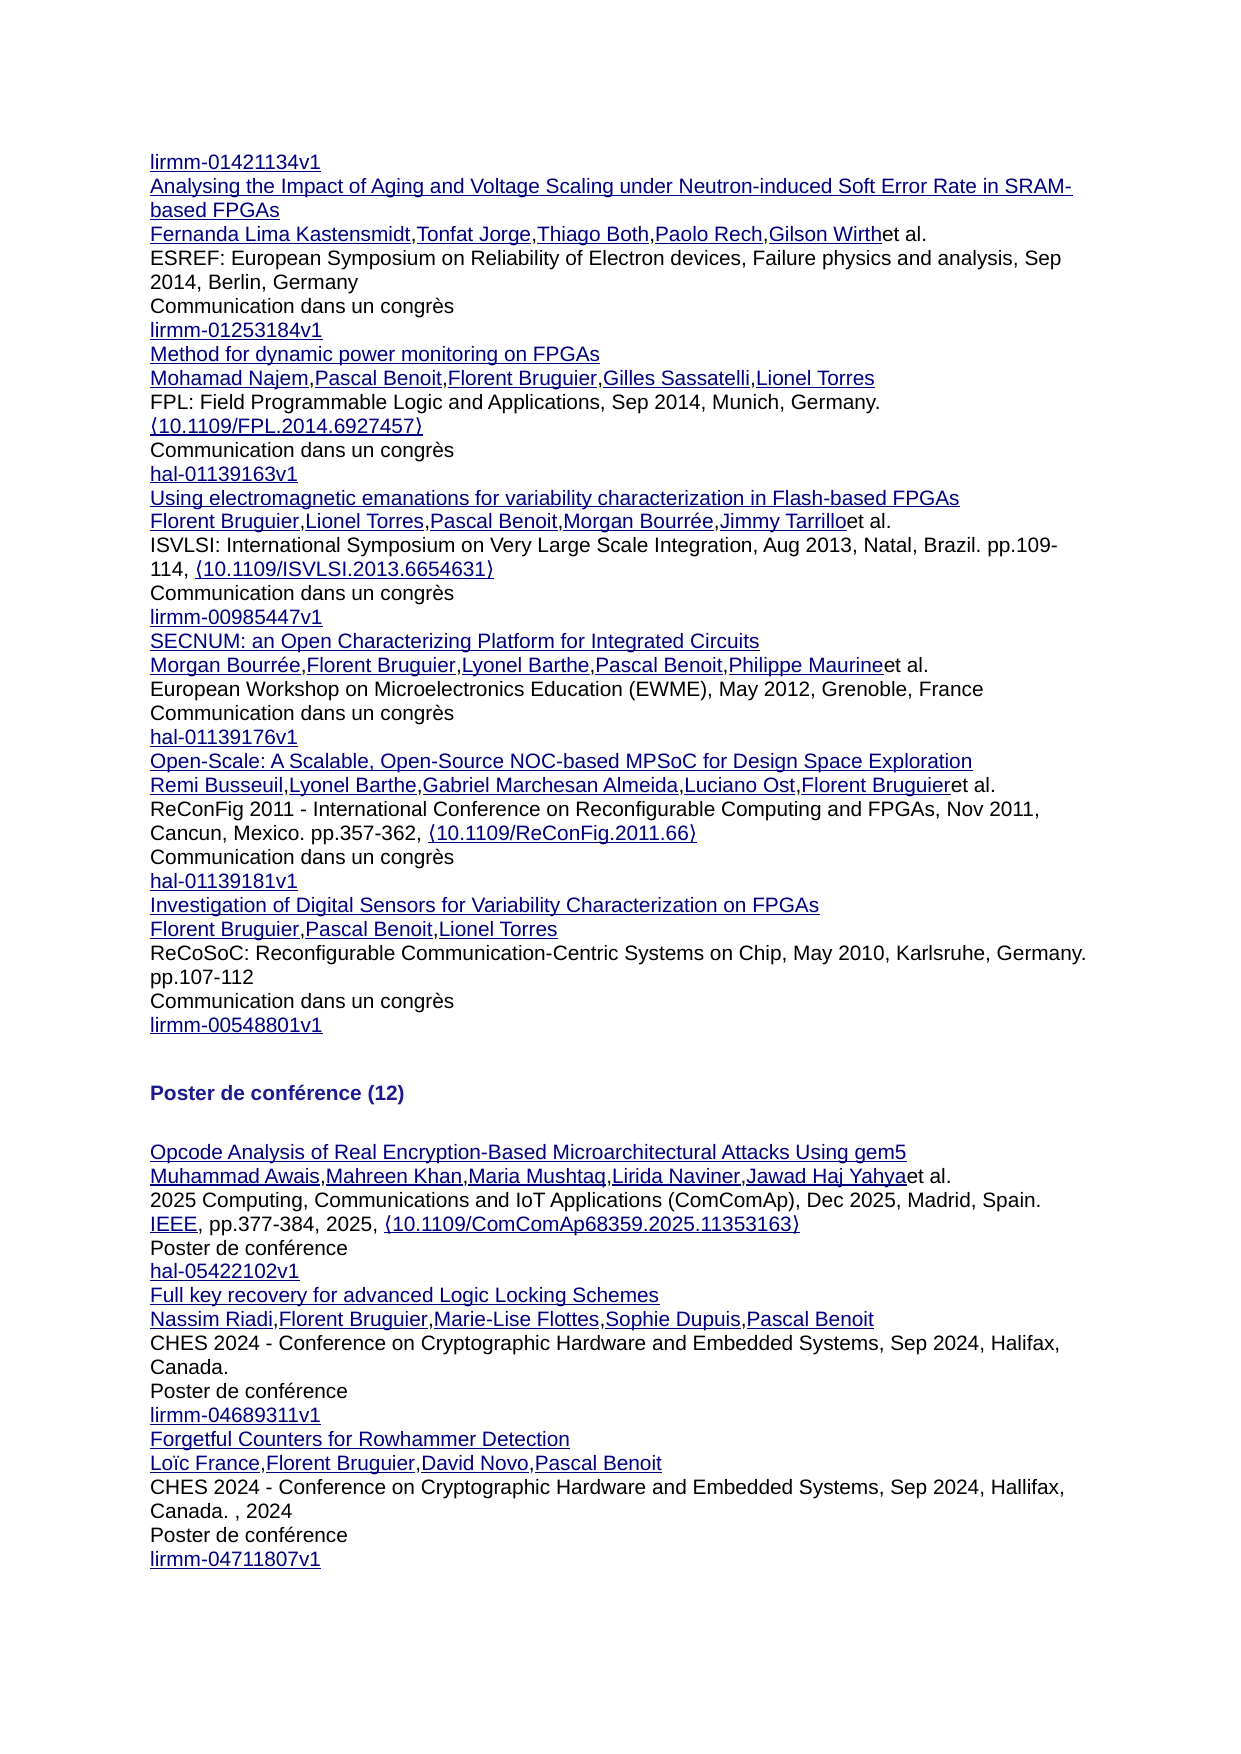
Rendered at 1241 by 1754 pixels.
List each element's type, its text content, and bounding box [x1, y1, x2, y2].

table_cell lirmm-01421134v1 [150, 150, 1090, 174]
table_cell Analysing the Impact of Aging and Voltage Scaling under Neutron-induced Soft Error Rate in SRAM-based FPGAs Fernanda Lima Kastensmidt,Tonfat Jorge,Thiago Both,Paolo Rech,Gilson Wirthet al. ESREF: European Symposium on Reliability of Electron devices, Failure physics and analysis, Sep 2014, Berlin, Germany Communication dans un congrès lirmm-01253184v1 [150, 174, 1090, 342]
table_cell Full key recovery for advanced Logic Locking Schemes Nassim Riadi,Florent Bruguier,Marie-Lise Flottes,Sophie Dupuis,Pascal Benoit CHES 2024 - Conference on Cryptographic Hardware and Embedded Systems, Sep 2024, Halifax, Canada. Poster de conférence lirmm-04689311v1 [150, 1283, 1090, 1427]
table_cell Method for dynamic power monitoring on FPGAs Mohamad Najem,Pascal Benoit,Florent Bruguier,Gilles Sassatelli,Lionel Torres FPL: Field Programmable Logic and Applications, Sep 2014, Munich, Germany. ⟨10.1109/FPL.2014.6927457⟩ Communication dans un congrès hal-01139163v1 [150, 342, 1090, 485]
table_cell Investigation of Digital Sensors for Variability Characterization on FPGAs Florent Bruguier,Pascal Benoit,Lionel Torres ReCoSoC: Reconfigurable Communication-Centric Systems on Chip, May 2010, Karlsruhe, Germany. pp.107-112 Communication dans un congrès lirmm-00548801v1 [150, 893, 1090, 1036]
table_cell SECNUM: an Open Characterizing Platform for Integrated Circuits Morgan Bourrée,Florent Bruguier,Lyonel Barthe,Pascal Benoit,Philippe Maurineet al. European Workshop on Microelectronics Education (EWME), May 2012, Grenoble, France Communication dans un congrès hal-01139176v1 [150, 629, 1090, 749]
subtitle Poster de conférence (12) [150, 1081, 1090, 1105]
table_header Opcode Analysis of Real Encryption-Based Microarchitectural Attacks Using gem5 Muhammad Awais,Mahreen Khan,Maria Mushtaq,Lirida Naviner,Jawad Haj Yahyaet al. 2025 Computing, Communications and IoT Applications (ComComAp), Dec 2025, Madrid, Spain. IEEE, pp.377-384, 2025, ⟨10.1109/ComComAp68359.2025.11353163⟩ Poster de conférence hal-05422102v1 [150, 1140, 1090, 1283]
table_cell Open-Scale: A Scalable, Open-Source NOC-based MPSoC for Design Space Exploration Remi Busseuil,Lyonel Barthe,Gabriel Marchesan Almeida,Luciano Ost,Florent Bruguieret al. ReConFig 2011 - International Conference on Reconfigurable Computing and FPGAs, Nov 2011, Cancun, Mexico. pp.357-362, ⟨10.1109/ReConFig.2011.66⟩ Communication dans un congrès hal-01139181v1 [150, 749, 1090, 893]
table_cell Using electromagnetic emanations for variability characterization in Flash-based FPGAs Florent Bruguier,Lionel Torres,Pascal Benoit,Morgan Bourrée,Jimmy Tarrilloet al. ISVLSI: International Symposium on Very Large Scale Integration, Aug 2013, Natal, Brazil. pp.109-114, ⟨10.1109/ISVLSI.2013.6654631⟩ Communication dans un congrès lirmm-00985447v1 [150, 485, 1090, 629]
table_cell Forgetful Counters for Rowhammer Detection Loïc France,Florent Bruguier,David Novo,Pascal Benoit CHES 2024 - Conference on Cryptographic Hardware and Embedded Systems, Sep 2024, Hallifax, Canada. , 2024 Poster de conférence lirmm-04711807v1 [150, 1427, 1090, 1571]
